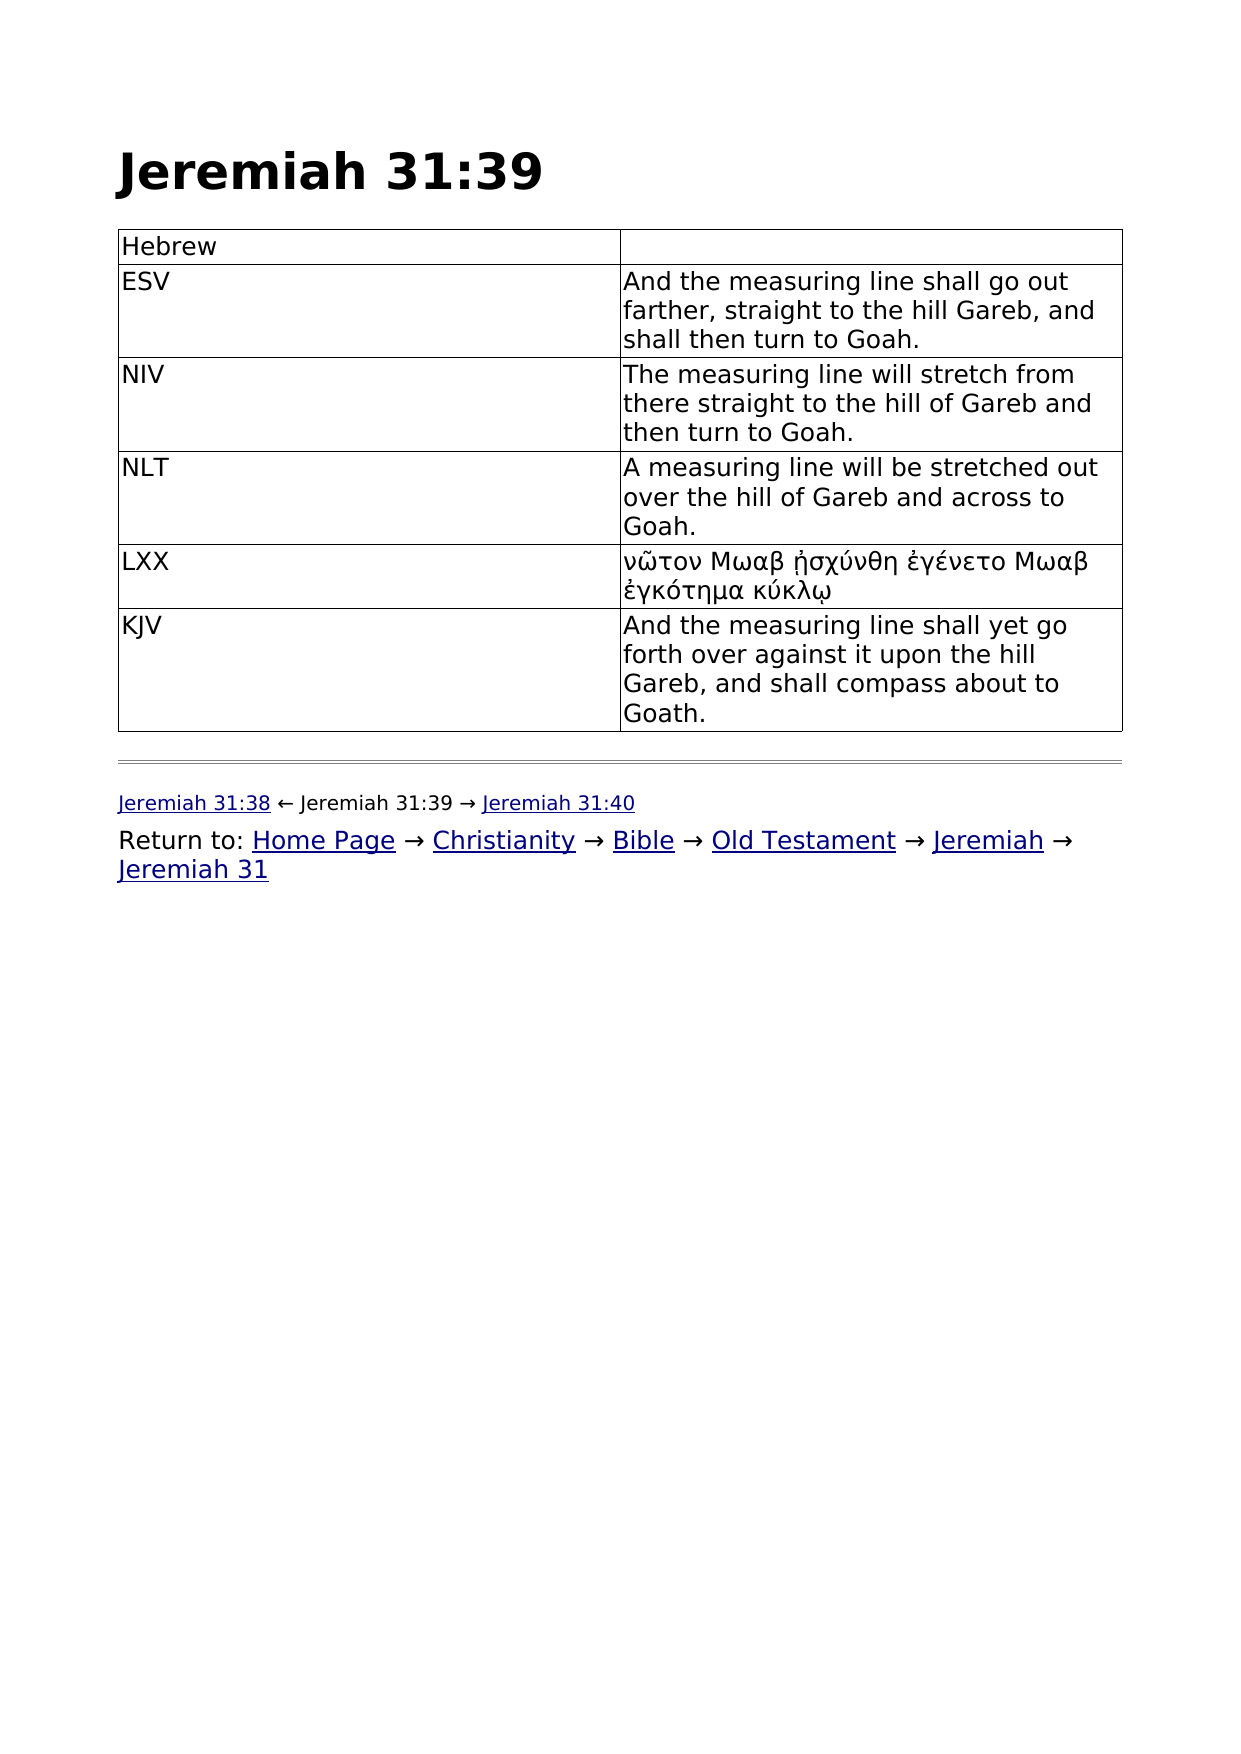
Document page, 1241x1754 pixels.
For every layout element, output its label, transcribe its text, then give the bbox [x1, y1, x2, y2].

table_header [621, 230, 1122, 264]
text Return to: Home Page → Christianity → Bible → Old Testament → Jeremiah → Jeremiah 31 [118, 826, 1122, 884]
table_cell νῶτον Μωαβ ᾐσχύνθη ἐγένετο Μωαβ ἐγκότημα κύκλῳ [621, 545, 1122, 608]
table_header Hebrew [119, 230, 620, 264]
table_cell NLT [119, 452, 620, 544]
table_cell NIV [119, 358, 620, 451]
text Jeremiah 31:38 ← Jeremiah 31:39 → Jeremiah 31:40 [118, 792, 1122, 826]
table_cell And the measuring line shall yet go forth over against it upon the hill Gareb, and shall compass about to Goath. [621, 609, 1122, 731]
table_cell ESV [119, 265, 620, 357]
table_cell LXX [119, 545, 620, 608]
table_cell And the measuring line shall go out farther, straight to the hill Gareb, and shall then turn to Goah. [621, 265, 1122, 357]
subtitle Jeremiah 31:39 [118, 143, 1122, 201]
table_cell KJV [119, 609, 620, 731]
table_cell A measuring line will be stretched out over the hill of Gareb and across to Goah. [621, 452, 1122, 544]
table_cell The measuring line will stretch from there straight to the hill of Gareb and then turn to Goah. [621, 358, 1122, 451]
